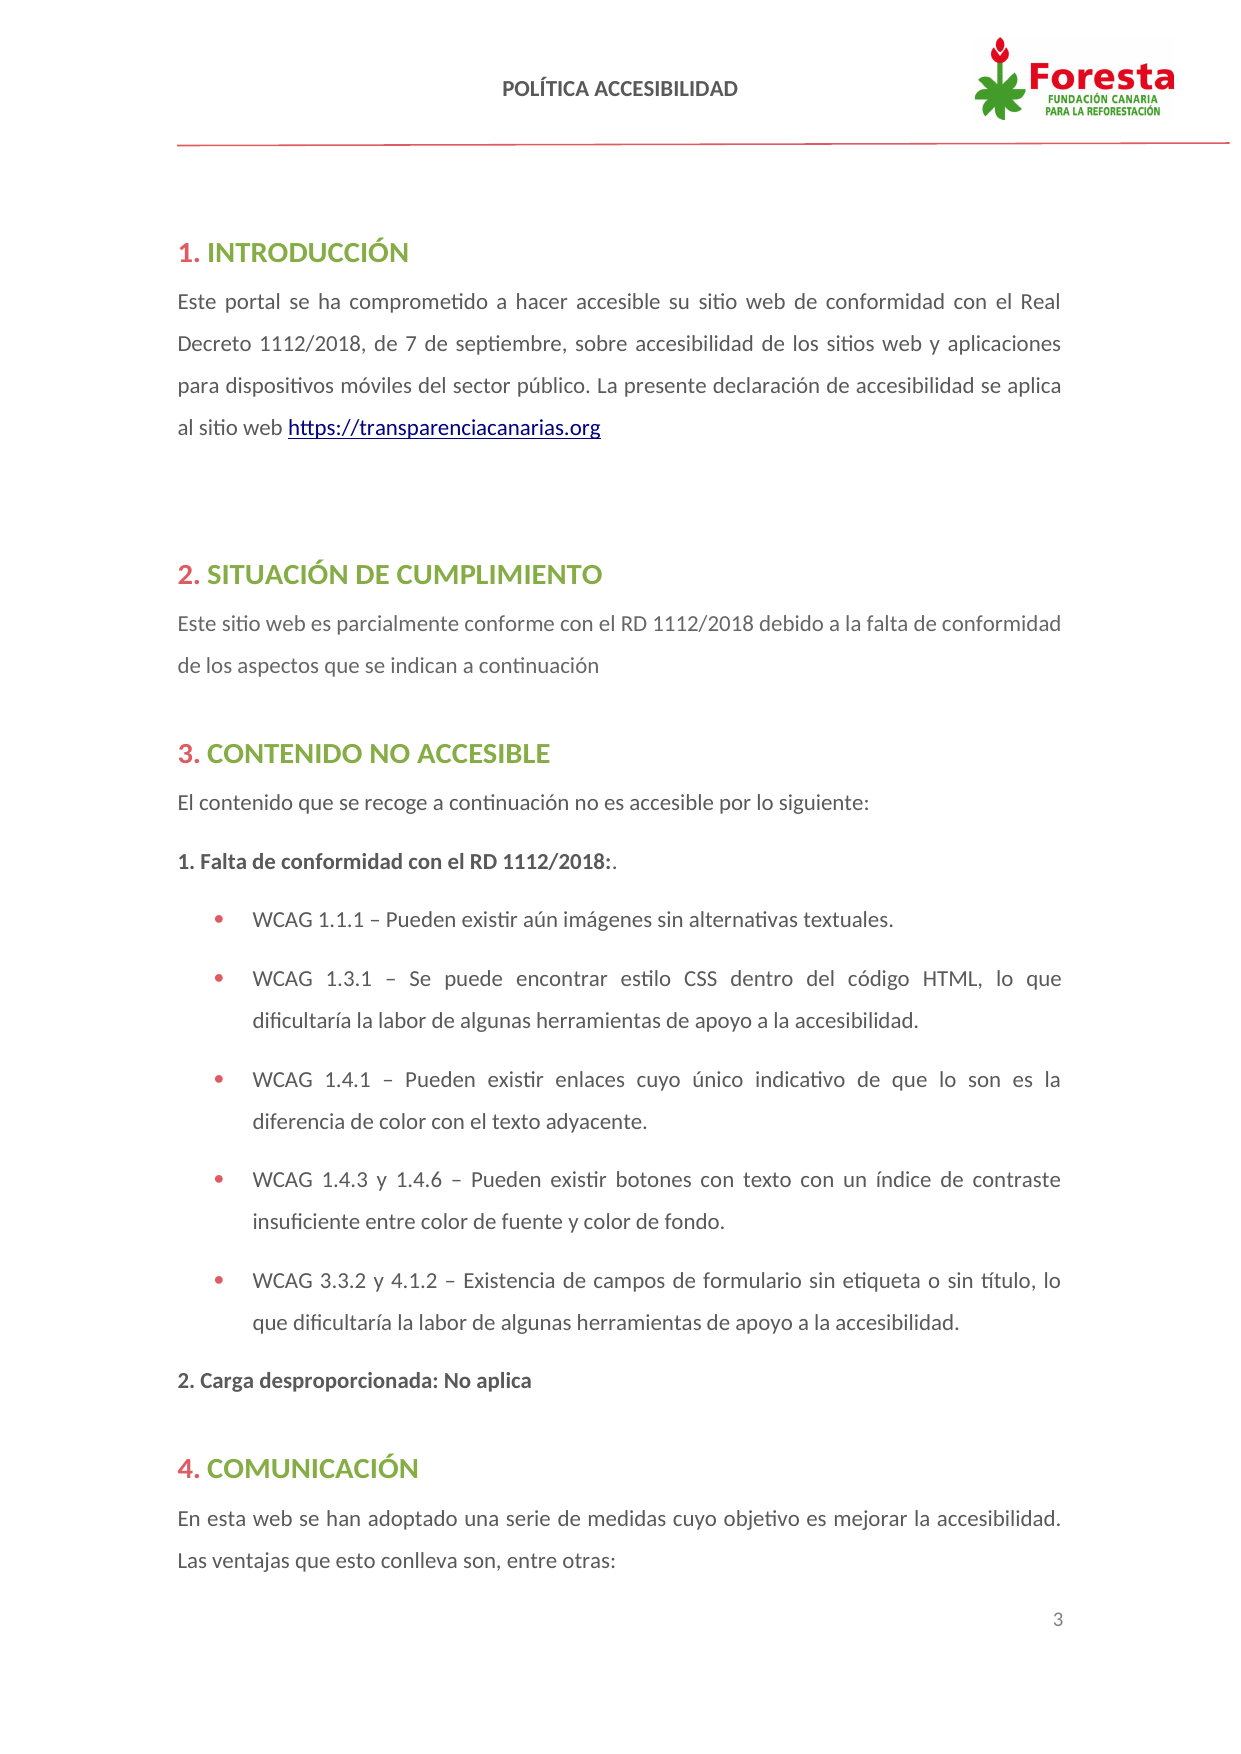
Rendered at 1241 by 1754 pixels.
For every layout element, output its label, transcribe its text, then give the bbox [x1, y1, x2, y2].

list INTRODUCCIÓN [177, 234, 1063, 270]
list SITUACIÓN DE CUMPLIMIENTO [177, 556, 1063, 591]
list WCAG 1.4.3 y 1.4.6 – Pueden existir botones con texto con un índice de contraste insuficiente entre color de fuente y color de fondo. [215, 1165, 1063, 1235]
list WCAG 1.1.1 – Pueden existir aún imágenes sin alternativas textuales. [215, 906, 1063, 933]
list CONTENIDO NO ACCESIBLE [177, 735, 1063, 770]
list WCAG 1.4.1 – Pueden existir enlaces cuyo único indicativo de que lo son es la diferencia de color con el texto adyacente. [215, 1065, 1063, 1135]
text 2. Carga desproporcionada: No aplica [177, 1367, 1063, 1395]
text Este portal se ha comprometido a hacer accesible su sitio web de conformidad con el Real Decreto 1112/2018, de 7 de septiembre, sobre accesibilidad de los sitios web y aplicaciones para dispositivos móviles del sector público. La presente declaración de accesibilidad se aplica al sitio web https://transparenciacanarias.org [177, 287, 1063, 441]
text Este sitio web es parcialmente conforme con el RD 1112/2018 debido a la falta de conformidad de los aspectos que se indican a continuación [177, 609, 1063, 679]
text El contenido que se recoge a continuación no es accesible por lo siguiente: [177, 788, 1063, 816]
text En esta web se han adoptado una serie de medidas cuyo objetivo es mejorar la accesibilidad. Las ventajas que esto conlleva son, entre otras: [177, 1504, 1063, 1574]
list WCAG 3.3.2 y 4.1.2 – Existencia de campos de formulario sin etiqueta o sin título, lo que dificultaría la labor de algunas herramientas de apoyo a la accesibilidad. [215, 1266, 1063, 1336]
text 1. Falta de conformidad con el RD 1112/2018:. [177, 847, 1063, 875]
list COMUNICACIÓN [177, 1450, 1063, 1486]
list WCAG 1.3.1 – Se puede encontrar estilo CSS dentro del código HTML, lo que dificultaría la labor de algunas herramientas de apoyo a la accesibilidad. [215, 964, 1063, 1034]
